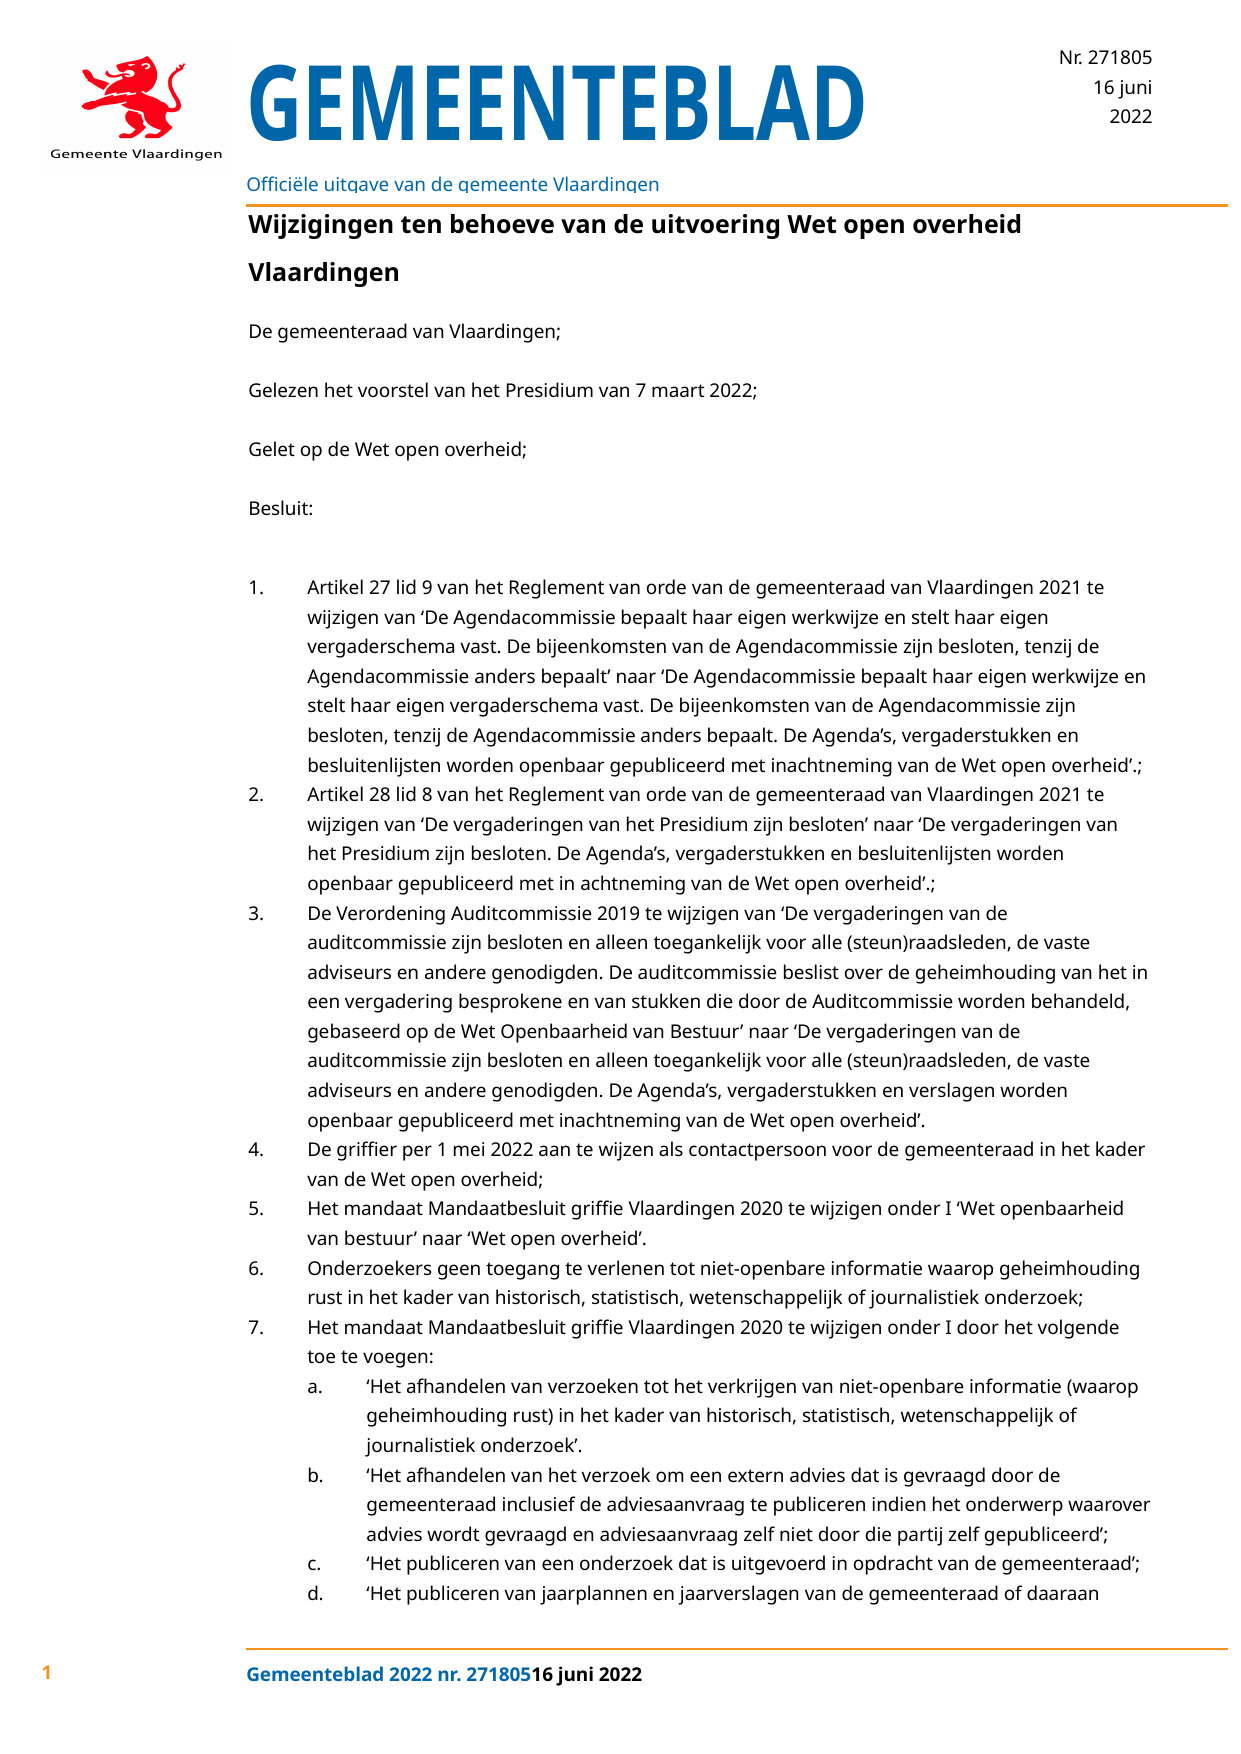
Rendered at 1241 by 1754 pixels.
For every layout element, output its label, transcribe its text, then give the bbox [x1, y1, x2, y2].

text Besluit: [248, 495, 1152, 521]
list De Verordening Auditcommissie 2019 te wijzigen van ‘De vergaderingen van de auditcommissie zĳn besloten en alleen toegankelijk voor alle (steun)raadsleden, de vaste adviseurs en andere genodigden. De auditcommissie beslist over de geheimhouding van het in een vergadering besprokene en van stukken die door de Auditcommissie worden behandeld, gebaseerd op de Wet Openbaarheid van Bestuur’ naar ‘De vergaderingen van de auditcommissie zĳn besloten en alleen toegankelijk voor alle (steun)raadsleden, de vaste adviseurs en andere genodigden. De Agenda’s, vergaderstukken en verslagen worden openbaar gepubliceerd met inachtneming van de Wet open overheid’. [248, 900, 1152, 1132]
picture [41, 47, 231, 172]
list ‘Het afhandelen van het verzoek om een extern advies dat is gevraagd door de gemeenteraad inclusief de adviesaanvraag te publiceren indien het onderwerp waarover advies wordt gevraagd en adviesaanvraag zelf niet door die partij zelf gepubliceerd’; [307, 1462, 1152, 1547]
text Wijzigingen ten behoeve van de uitvoering Wet open overheid Vlaardingen [248, 207, 1152, 288]
list Het mandaat Mandaatbesluit griffie Vlaardingen 2020 te wijzigen onder I ‘Wet openbaarheid van bestuur’ naar ‘Wet open overheid’. [248, 1196, 1152, 1251]
list Het mandaat Mandaatbesluit griffie Vlaardingen 2020 te wijzigen onder I door het volgende toe te voegen: [248, 1314, 1152, 1369]
list De griffier per 1 mei 2022 aan te wijzen als contactpersoon voor de gemeenteraad in het kader van de Wet open overheid; [248, 1136, 1152, 1192]
list Artikel 27 lid 9 van het Reglement van orde van de gemeenteraad van Vlaardingen 2021 te wijzigen van ‘De Agendacommissie bepaalt haar eigen werkwijze en stelt haar eigen vergaderschema vast. De bijeenkomsten van de Agendacommissie zijn besloten, tenzij de Agendacommissie anders bepaalt’ naar ‘De Agendacommissie bepaalt haar eigen werkwijze en stelt haar eigen vergaderschema vast. De bijeenkomsten van de Agendacommissie zijn besloten, tenzij de Agendacommissie anders bepaalt. De Agenda’s, vergaderstukken en besluitenlijsten worden openbaar gepubliceerd met inachtneming van de Wet open overheid’.; [248, 574, 1152, 777]
list Onderzoekers geen toegang te verlenen tot niet-openbare informatie waarop geheimhouding rust in het kader van historisch, statistisch, wetenschappelijk of journalistiek onderzoek; [248, 1255, 1152, 1310]
list ‘Het publiceren van jaarplannen en jaarverslagen van de gemeenteraad of daaraan [307, 1580, 1152, 1606]
list ‘Het afhandelen van verzoeken tot het verkrijgen van niet-openbare informatie (waarop geheimhouding rust) in het kader van historisch, statistisch, wetenschappelijk of journalistiek onderzoek’. [307, 1373, 1152, 1458]
list Artikel 28 lid 8 van het Reglement van orde van de gemeenteraad van Vlaardingen 2021 te wijzigen van ‘De vergaderingen van het Presidium zijn besloten’ naar ‘De vergaderingen van het Presidium zijn besloten. De Agenda’s, vergaderstukken en besluitenlijsten worden openbaar gepubliceerd met in achtneming van de Wet open overheid’.; [248, 781, 1152, 896]
text Gelet op de Wet open overheid; [248, 436, 1152, 462]
list ‘Het publiceren van een onderzoek dat is uitgevoerd in opdracht van de gemeenteraad’; [307, 1551, 1152, 1576]
text De gemeenteraad van Vlaardingen; [248, 318, 1152, 344]
text Gelezen het voorstel van het Presidium van 7 maart 2022; [248, 377, 1152, 403]
